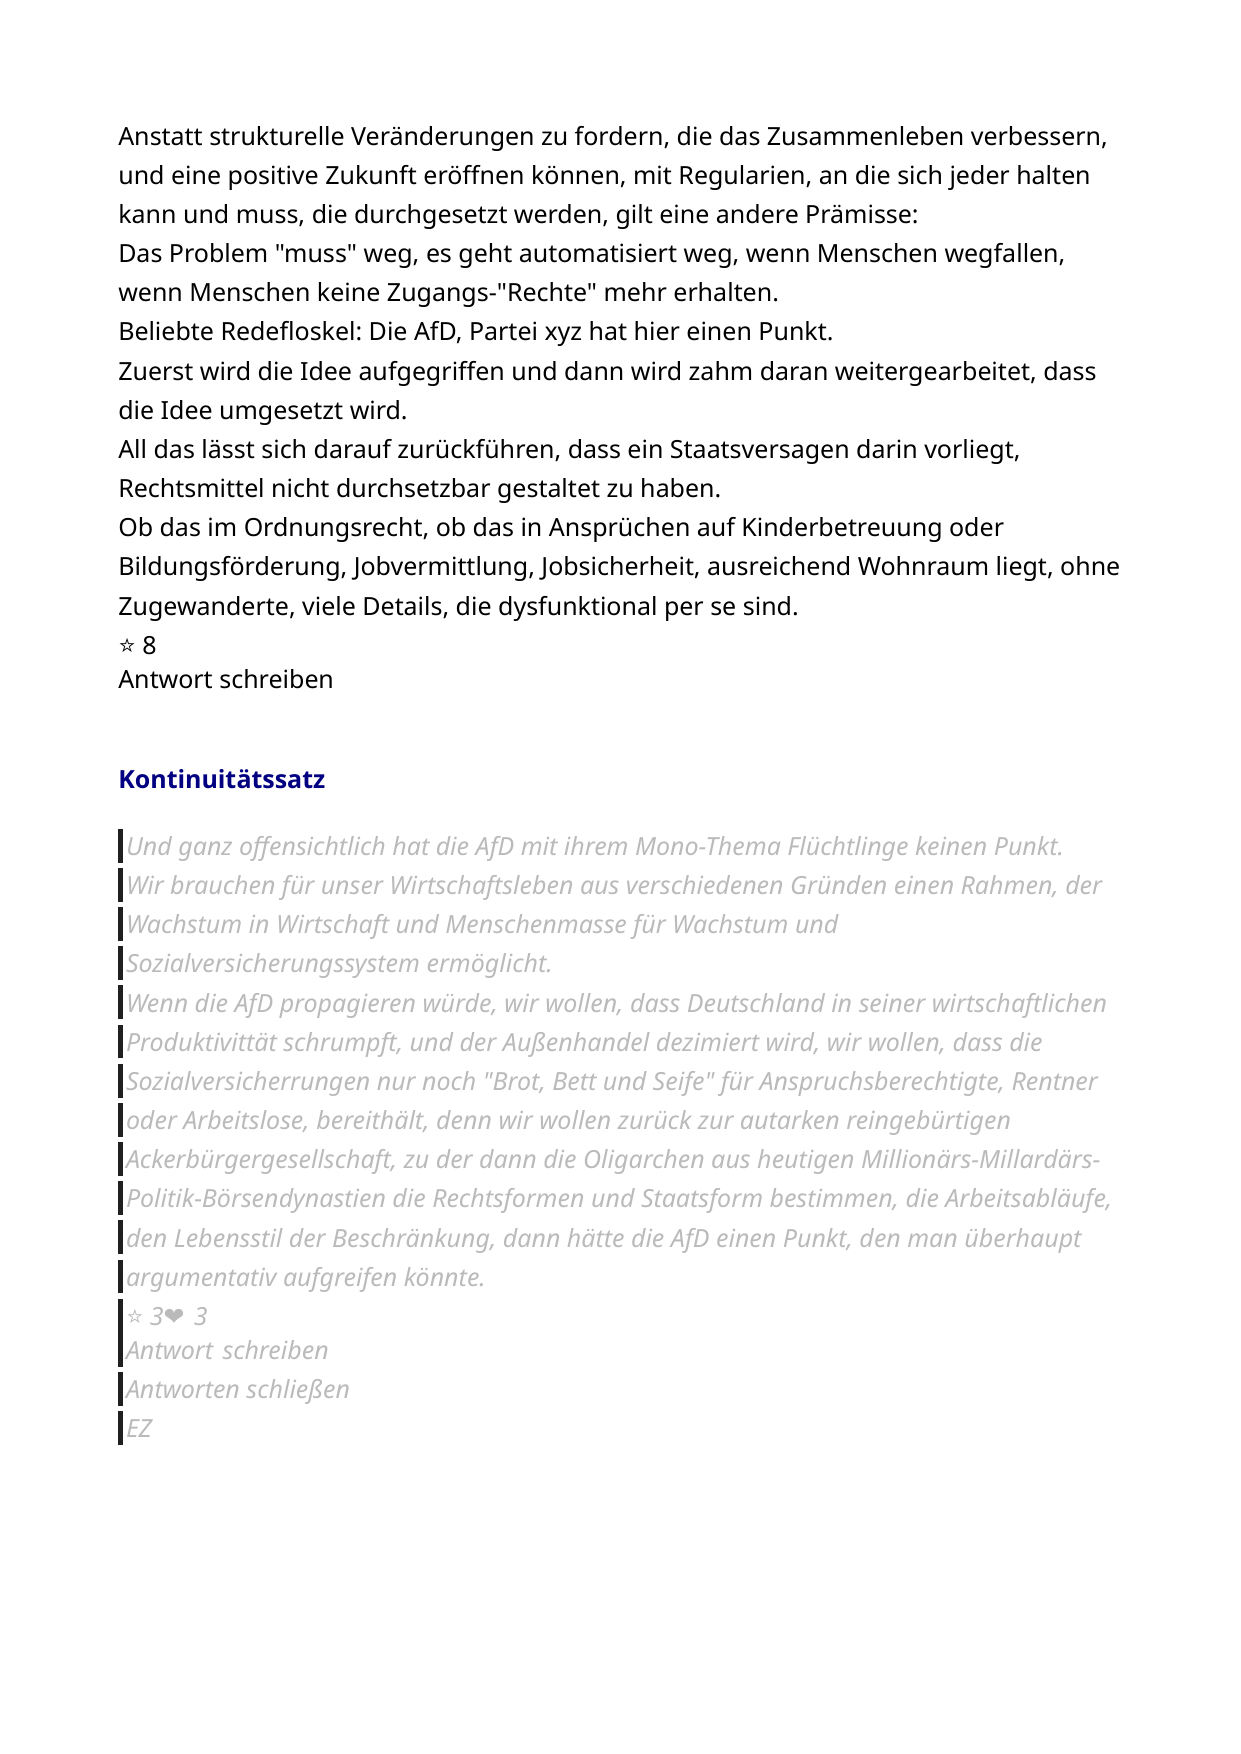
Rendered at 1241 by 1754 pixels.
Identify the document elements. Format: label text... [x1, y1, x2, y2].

text All das lässt sich darauf zurückführen, dass ein Staatsversagen darin vorliegt, Rechtsmittel nicht durchsetzbar gestaltet zu haben. [118, 431, 1122, 505]
text Beliebte Redefloskel: Die AfD, Partei xyz hat hier einen Punkt. [118, 314, 1122, 348]
subtitle Kontinuitätssatz [118, 762, 1122, 796]
text Antwort schreiben [123, 1333, 1122, 1367]
text Und ganz offensichtlich hat die AfD mit ihrem Mono-Thema Flüchtlinge keinen Punkt. [123, 829, 1122, 863]
text Zuerst wird die Idee aufgegriffen und dann wird zahm daran weitergearbeitet, dass die Idee umgesetzt wird. [118, 353, 1122, 426]
text Antworten schließen [123, 1372, 1122, 1406]
text Das Problem "muss" weg, es geht automatisiert weg, wenn Menschen wegfallen, wenn Menschen keine Zugangs-"Rechte" mehr erhalten. [118, 236, 1122, 309]
text ⭐️ 3❤️ 3 [123, 1299, 1122, 1333]
text Anstatt strukturelle Veränderungen zu fordern, die das Zusammenleben verbessern, und eine positive Zukunft eröffnen können, mit Regularien, an die sich jeder halten kann und muss, die durchgesetzt werden, gilt eine andere Prämisse: [118, 118, 1122, 231]
text Antwort schreiben [118, 661, 1122, 695]
text ⭐️ 8 [118, 627, 1122, 661]
text EZ [123, 1411, 1122, 1445]
text Wir brauchen für unser Wirtschaftsleben aus verschiedenen Gründen einen Rahmen, der Wachstum in Wirtschaft und Menschenmasse für Wachstum und Sozialversicherungssystem ermöglicht. [118, 868, 1122, 980]
text Wenn die AfD propagieren würde, wir wollen, dass Deutschland in seiner wirtschaftlichen Produktivittät schrumpft, und der Außenhandel dezimiert wird, wir wollen, dass die Sozialversicherrungen nur noch "Brot, Bett und Seife" für Anspruchsberechtigte, Rentner oder Arbeitslose, bereithält, denn wir wollen zurück zur autarken reingebürtigen Ackerbürgergesellschaft, zu der dann die Oligarchen aus heutigen Millionärs-Millardärs-Politik-Börsendynastien die Rechtsformen und Staatsform bestimmen, die Arbeitsabläufe, den Lebensstil der Beschränkung, dann hätte die AfD einen Punkt, den man überhaupt argumentativ aufgreifen könnte. [118, 985, 1122, 1293]
text Ob das im Ordnungsrecht, ob das in Ansprüchen auf Kinderbetreuung oder Bildungsförderung, Jobvermittlung, Jobsicherheit, ausreichend Wohnraum liegt, ohne Zugewanderte, viele Details, die dysfunktional per se sind. [118, 510, 1122, 622]
